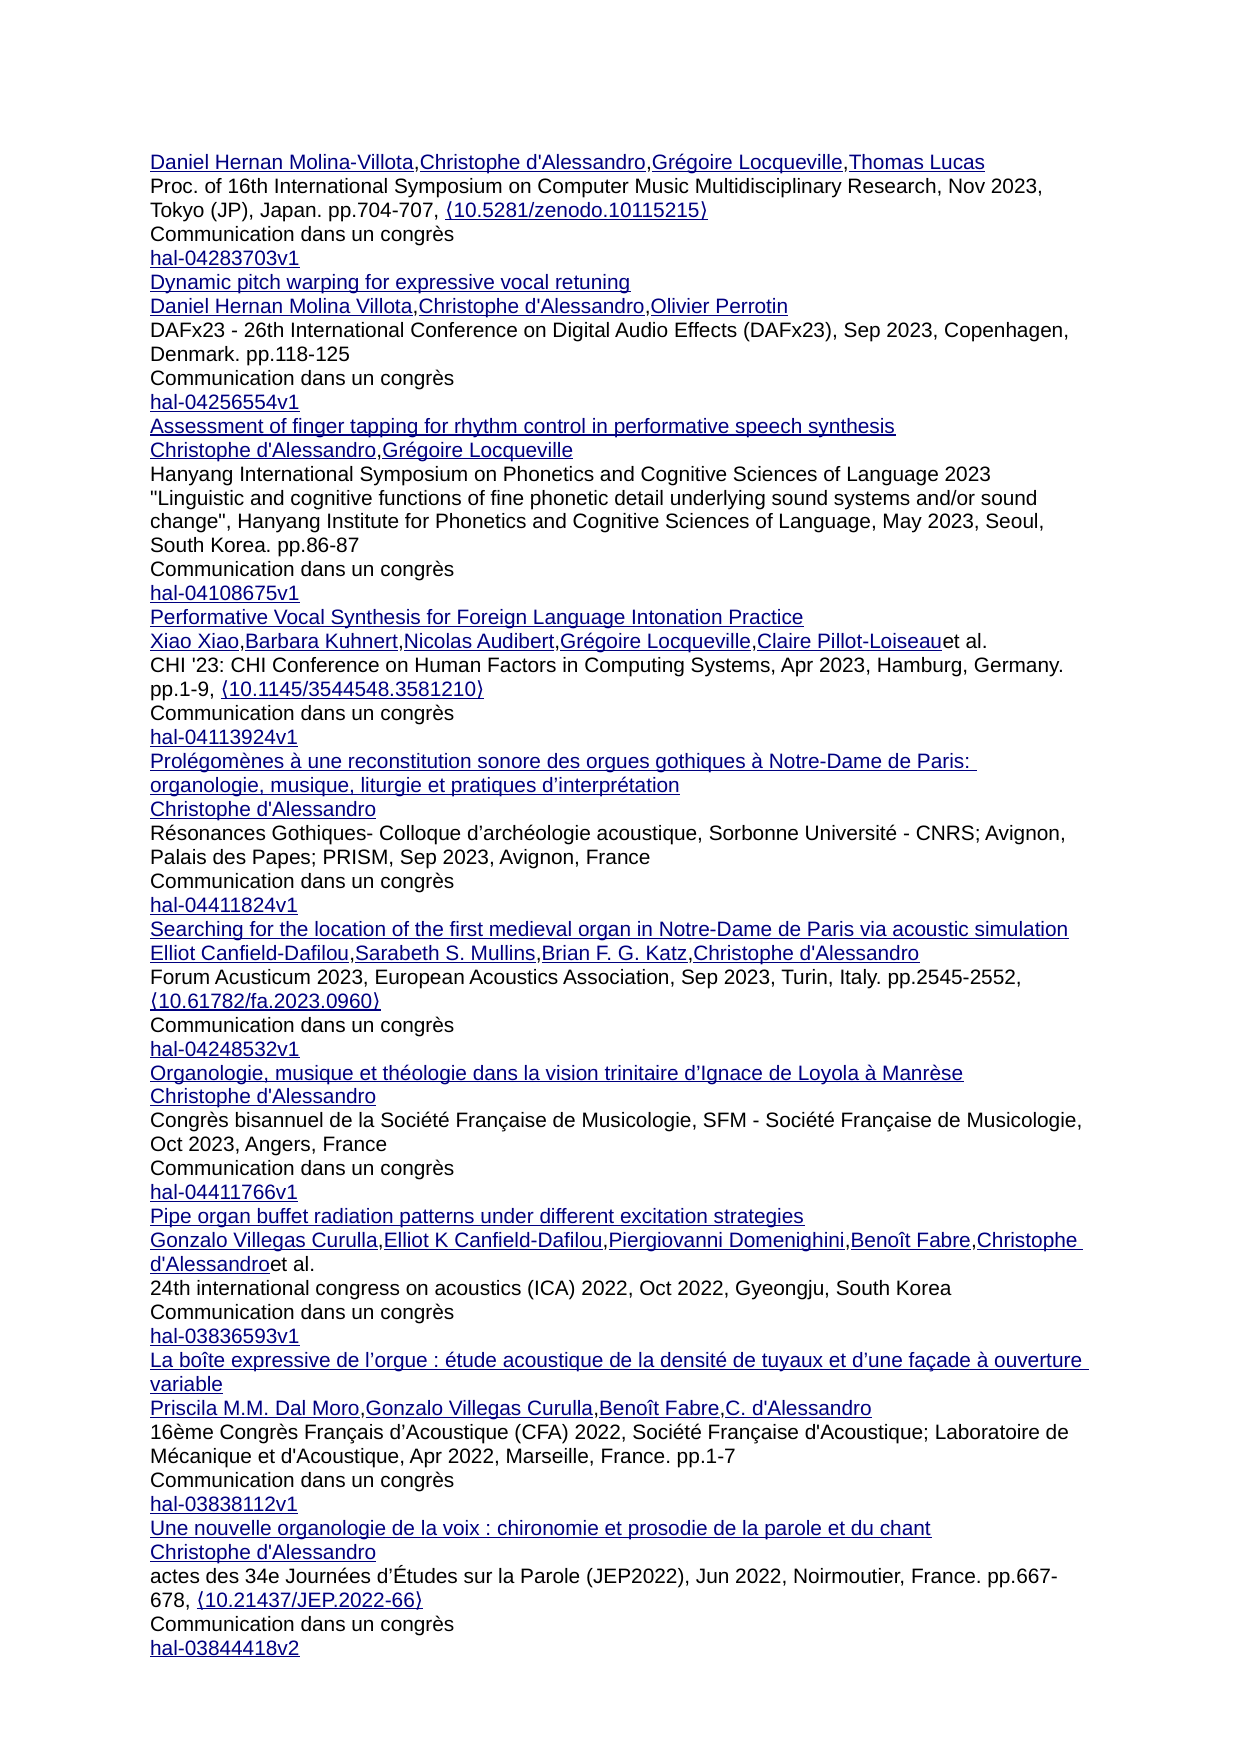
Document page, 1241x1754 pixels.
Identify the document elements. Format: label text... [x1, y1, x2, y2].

table_cell Organologie, musique et théologie dans la vision trinitaire d’Ignace de Loyola à Manrèse Christophe d'Alessandro Congrès bisannuel de la Société Française de Musicologie, SFM - Société Française de Musicologie, Oct 2023, Angers, France Communication dans un congrès hal-04411766v1 [150, 1060, 1090, 1204]
table_cell Dynamic pitch warping for expressive vocal retuning Daniel Hernan Molina Villota,Christophe d'Alessandro,Olivier Perrotin DAFx23 - 26th International Conference on Digital Audio Effects (DAFx23), Sep 2023, Copenhagen, Denmark. pp.118-125 Communication dans un congrès hal-04256554v1 [150, 270, 1090, 413]
table_cell Prolégomènes à une reconstitution sonore des orgues gothiques à Notre-Dame de Paris: organologie, musique, liturgie et pratiques d’interprétation Christophe d'Alessandro Résonances Gothiques- Colloque d’archéologie acoustique, Sorbonne Université - CNRS; Avignon, Palais des Papes; PRISM, Sep 2023, Avignon, France Communication dans un congrès hal-04411824v1 [150, 749, 1090, 917]
table_cell Searching for the location of the first medieval organ in Notre-Dame de Paris via acoustic simulation Elliot Canfield-Dafilou,Sarabeth S. Mullins,Brian F. G. Katz,Christophe d'Alessandro Forum Acusticum 2023, European Acoustics Association, Sep 2023, Turin, Italy. pp.2545-2552, ⟨10.61782/fa.2023.0960⟩ Communication dans un congrès hal-04248532v1 [150, 917, 1090, 1060]
table_cell La boîte expressive de l’orgue : étude acoustique de la densité de tuyaux et d’une façade à ouverture variable Priscila M.M. Dal Moro,Gonzalo Villegas Curulla,Benoît Fabre,C. d'Alessandro 16ème Congrès Français d’Acoustique (CFA) 2022, Société Française d'Acoustique; Laboratoire de Mécanique et d'Acoustique, Apr 2022, Marseille, France. pp.1-7 Communication dans un congrès hal-03838112v1 [150, 1348, 1090, 1516]
table_cell Performative Vocal Synthesis for Foreign Language Intonation Practice Xiao Xiao,Barbara Kuhnert,Nicolas Audibert,Grégoire Locqueville,Claire Pillot-Loiseauet al. CHI '23: CHI Conference on Human Factors in Computing Systems, Apr 2023, Hamburg, Germany. pp.1-9, ⟨10.1145/3544548.3581210⟩ Communication dans un congrès hal-04113924v1 [150, 605, 1090, 749]
table_cell Pipe organ buffet radiation patterns under different excitation strategies Gonzalo Villegas Curulla,Elliot K Canfield-Dafilou,Piergiovanni Domenighini,Benoît Fabre,Christophe d'Alessandroet al. 24th international congress on acoustics (ICA) 2022, Oct 2022, Gyeongju, South Korea Communication dans un congrès hal-03836593v1 [150, 1204, 1090, 1348]
table_cell Une nouvelle organologie de la voix : chironomie et prosodie de la parole et du chant Christophe d'Alessandro actes des 34e Journées d’Études sur la Parole (JEP2022), Jun 2022, Noirmoutier, France. pp.667-678, ⟨10.21437/JEP.2022-66⟩ Communication dans un congrès hal-03844418v2 [150, 1516, 1090, 1659]
table_cell Assessment of finger tapping for rhythm control in performative speech synthesis Christophe d'Alessandro,Grégoire Locqueville Hanyang International Symposium on Phonetics and Cognitive Sciences of Language 2023 "Linguistic and cognitive functions of fine phonetic detail underlying sound systems and/or sound change", Hanyang Institute for Phonetics and Cognitive Sciences of Language, May 2023, Seoul, South Korea. pp.86-87 Communication dans un congrès hal-04108675v1 [150, 414, 1090, 605]
table_cell Daniel Hernan Molina-Villota,Christophe d'Alessandro,Grégoire Locqueville,Thomas Lucas Proc. of 16th International Symposium on Computer Music Multidisciplinary Research, Nov 2023, Tokyo (JP), Japan. pp.704-707, ⟨10.5281/zenodo.10115215⟩ Communication dans un congrès hal-04283703v1 [150, 150, 1090, 270]
